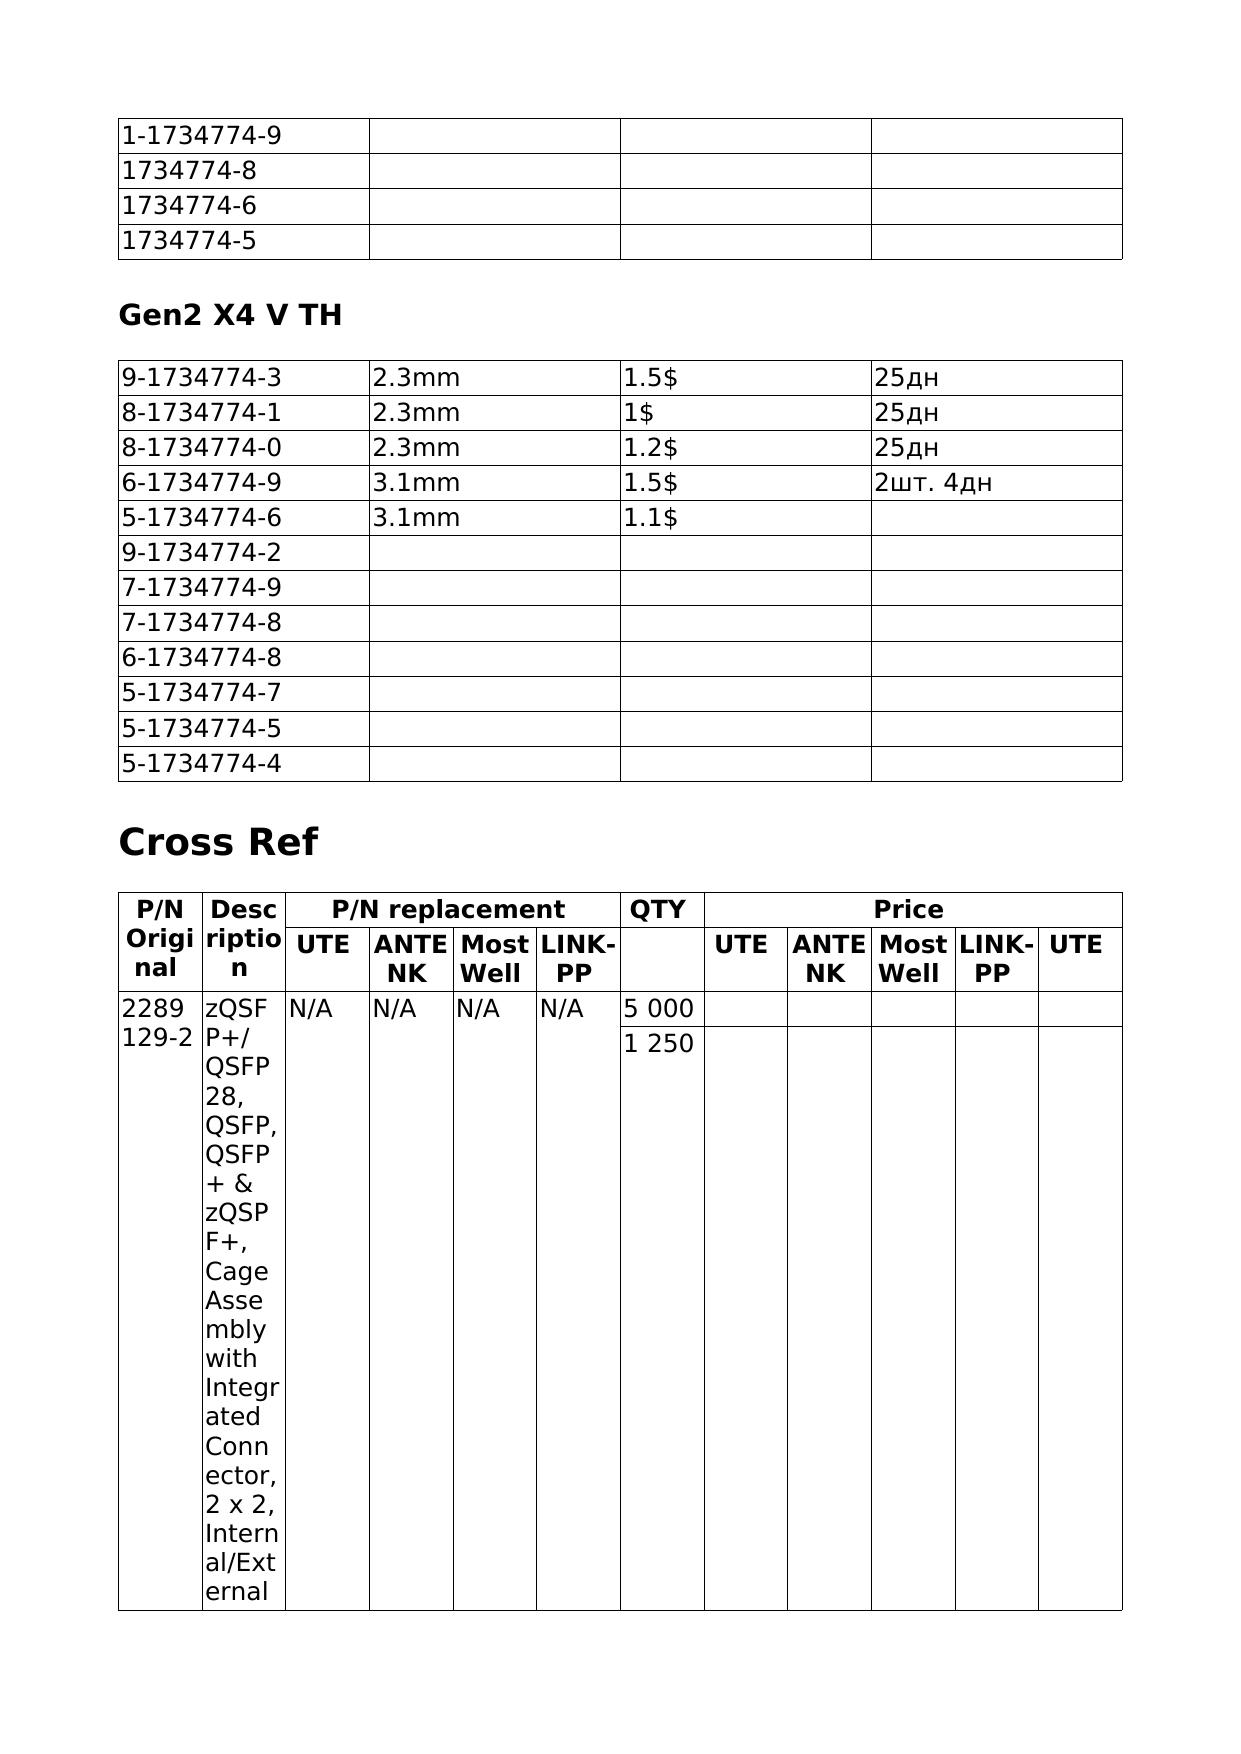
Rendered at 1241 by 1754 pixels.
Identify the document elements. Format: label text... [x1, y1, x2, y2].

table_cell [621, 225, 871, 258]
table_cell [956, 992, 1038, 1026]
table_cell 2289129-2 [119, 992, 202, 1609]
table_cell N/A [454, 992, 536, 1609]
table_header 2.3mm [370, 361, 620, 395]
table_cell [621, 189, 871, 223]
table_cell 1.2$ [621, 431, 871, 465]
table_cell [872, 536, 1122, 570]
table_cell 8-1734774-0 [119, 431, 369, 465]
table_cell [621, 154, 871, 188]
table_cell 1.5$ [621, 466, 871, 500]
table_cell [370, 536, 620, 570]
table_header 25дн [872, 361, 1122, 395]
table_cell 9-1734774-2 [119, 536, 369, 570]
table_cell [872, 992, 955, 1026]
table_cell 5 000 [621, 992, 704, 1026]
table_cell [956, 1027, 1038, 1609]
table_cell 5-1734774-7 [119, 677, 369, 711]
table_cell 3.1mm [370, 501, 620, 535]
table_cell 6-1734774-9 [119, 466, 369, 500]
table_cell [621, 928, 704, 991]
table_cell ANTENK [788, 928, 871, 991]
table_cell [370, 747, 620, 781]
table_cell [1039, 1027, 1122, 1609]
table_cell [788, 1027, 871, 1609]
table_cell [872, 225, 1122, 258]
table_cell ANTENK [370, 928, 453, 991]
table_cell N/A [537, 992, 620, 1609]
table_cell 5-1734774-6 [119, 501, 369, 535]
table_cell 1-1734774-9 [119, 119, 369, 153]
table_cell [872, 154, 1122, 188]
table_cell 3.1mm [370, 466, 620, 500]
table_cell 2шт. 4дн [872, 466, 1122, 500]
table_cell 25дн [872, 396, 1122, 430]
table_cell 25дн [872, 431, 1122, 465]
table_header QTY [621, 893, 704, 927]
subtitle Cross Ref [118, 821, 1122, 864]
table_cell [872, 571, 1122, 605]
table_cell 1.1$ [621, 501, 871, 535]
table_cell [621, 606, 871, 641]
table_cell 2.3mm [370, 431, 620, 465]
table_header P/N Original [119, 893, 202, 991]
table_cell [1039, 992, 1122, 1026]
table_cell [872, 1027, 955, 1609]
table_cell 1 250 [621, 1027, 704, 1609]
table_cell [621, 677, 871, 711]
table_cell [370, 189, 620, 223]
table_cell [705, 992, 787, 1026]
table_cell [621, 119, 871, 153]
table_cell 5-1734774-4 [119, 747, 369, 781]
table_cell [621, 747, 871, 781]
table_cell [370, 225, 620, 258]
table_cell 6-1734774-8 [119, 642, 369, 676]
table_cell [370, 119, 620, 153]
table_cell [705, 1027, 787, 1609]
table_cell [872, 501, 1122, 535]
table_cell [872, 747, 1122, 781]
table_cell [621, 571, 871, 605]
table_cell UTE [705, 928, 787, 991]
table_cell Most Well [872, 928, 955, 991]
table_cell [872, 642, 1122, 676]
table_cell N/A [370, 992, 453, 1609]
table_header 9-1734774-3 [119, 361, 369, 395]
table_header Price [705, 893, 1122, 927]
table_cell 1734774-8 [119, 154, 369, 188]
table_cell Most Well [454, 928, 536, 991]
table_cell [370, 677, 620, 711]
table_cell 8-1734774-1 [119, 396, 369, 430]
table_cell [621, 712, 871, 746]
table_cell 1734774-6 [119, 189, 369, 223]
table_cell UTE [286, 928, 369, 991]
table_cell N/A [286, 992, 369, 1609]
table_cell [788, 992, 871, 1026]
table_cell [370, 571, 620, 605]
table_cell [872, 677, 1122, 711]
table_cell [370, 712, 620, 746]
table_cell UTE [1039, 928, 1122, 991]
table_cell [872, 119, 1122, 153]
table_cell 5-1734774-5 [119, 712, 369, 746]
table_cell 1734774-5 [119, 225, 369, 258]
table_cell [872, 712, 1122, 746]
table_cell [872, 606, 1122, 641]
table_cell [370, 606, 620, 641]
table_cell 1$ [621, 396, 871, 430]
table_cell [370, 154, 620, 188]
table_header 1.5$ [621, 361, 871, 395]
table_cell [621, 642, 871, 676]
table_cell LINK-PP [537, 928, 620, 991]
table_cell [621, 536, 871, 570]
table_cell 2.3mm [370, 396, 620, 430]
table_cell 7-1734774-8 [119, 606, 369, 641]
table_header P/N replacement [286, 893, 620, 927]
table_cell LINK-PP [956, 928, 1038, 991]
table_cell 7-1734774-9 [119, 571, 369, 605]
table_cell zQSFP+/QSFP28, QSFP, QSFP+ & zQSPF+, Cage Assembly with Integrated Connector, 2 x 2, Internal/External [203, 992, 285, 1609]
table_cell [370, 642, 620, 676]
table_cell [872, 189, 1122, 223]
table_header Description [203, 893, 285, 991]
subtitle Gen2 X4 V TH [118, 298, 1122, 332]
